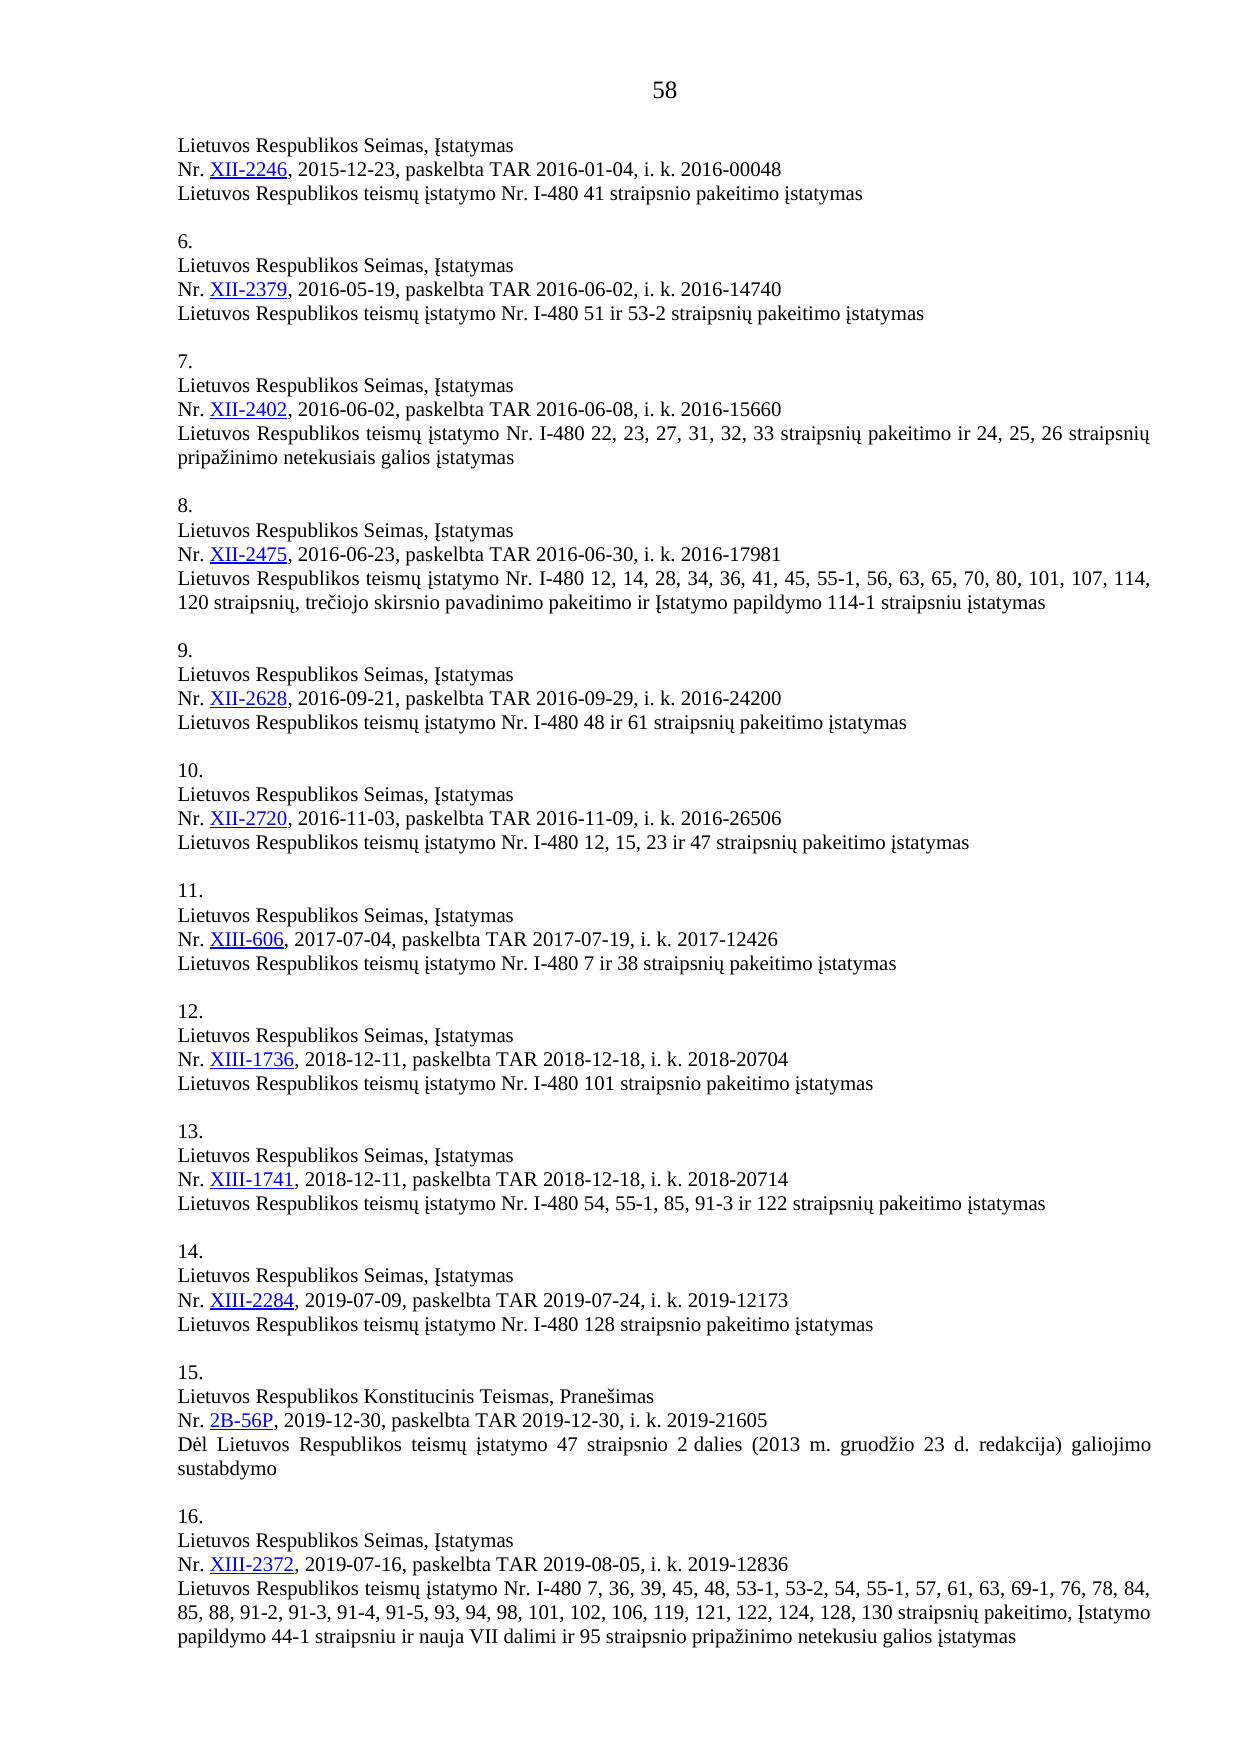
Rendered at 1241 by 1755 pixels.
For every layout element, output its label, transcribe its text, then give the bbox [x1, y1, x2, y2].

text Lietuvos Respublikos Seimas, Įstatymas [177, 902, 1152, 927]
text 14. [177, 1239, 1152, 1263]
text Lietuvos Respublikos Seimas, Įstatymas [177, 782, 1152, 806]
text Lietuvos Respublikos teismų įstatymo Nr. I-480 48 ir 61 straipsnių pakeitimo įstatymas [177, 710, 1152, 734]
text Nr. XII-2475, 2016-06-23, paskelbta TAR 2016-06-30, i. k. 2016-17981 [177, 542, 1152, 566]
text Lietuvos Respublikos Seimas, Įstatymas [177, 253, 1152, 277]
text Lietuvos Respublikos teismų įstatymo Nr. I-480 12, 15, 23 ir 47 straipsnių pakeitimo įstatymas [177, 830, 1152, 854]
text 12. [177, 999, 1152, 1023]
text 6. [177, 229, 1152, 253]
text Lietuvos Respublikos teismų įstatymo Nr. I-480 7 ir 38 straipsnių pakeitimo įstatymas [177, 951, 1152, 975]
text Lietuvos Respublikos Seimas, Įstatymas [177, 517, 1152, 542]
text Nr. 2B-56P, 2019-12-30, paskelbta TAR 2019-12-30, i. k. 2019-21605 [177, 1408, 1152, 1432]
text Lietuvos Respublikos Seimas, Įstatymas [177, 132, 1152, 157]
text 15. [177, 1360, 1152, 1384]
text 13. [177, 1119, 1152, 1143]
text Lietuvos Respublikos Seimas, Įstatymas [177, 1528, 1152, 1552]
text Nr. XIII-606, 2017-07-04, paskelbta TAR 2017-07-19, i. k. 2017-12426 [177, 927, 1152, 951]
text Dėl Lietuvos Respublikos teismų įstatymo 47 straipsnio 2 dalies (2013 m. gruodžio 23 d. redakcija) galiojimo sustabdymo [177, 1432, 1152, 1480]
text Nr. XII-2402, 2016-06-02, paskelbta TAR 2016-06-08, i. k. 2016-15660 [177, 397, 1152, 421]
text Lietuvos Respublikos Seimas, Įstatymas [177, 662, 1152, 686]
text Lietuvos Respublikos Seimas, Įstatymas [177, 1143, 1152, 1167]
text Lietuvos Respublikos teismų įstatymo Nr. I-480 12, 14, 28, 34, 36, 41, 45, 55-1, 56, 63, 65, 70, 80, 101, 107, 114, 120 straipsnių, trečiojo skirsnio pavadinimo pakeitimo ir Įstatymo papildymo 114-1 straipsniu įstatymas [177, 566, 1152, 614]
text Nr. XIII-2284, 2019-07-09, paskelbta TAR 2019-07-24, i. k. 2019-12173 [177, 1287, 1152, 1312]
text Lietuvos Respublikos teismų įstatymo Nr. I-480 7, 36, 39, 45, 48, 53-1, 53-2, 54, 55-1, 57, 61, 63, 69-1, 76, 78, 84, 85, 88, 91-2, 91-3, 91-4, 91-5, 93, 94, 98, 101, 102, 106, 119, 121, 122, 124, 128, 130 straipsnių pakeitimo, Įstatymo papildymo 44-1 straipsniu ir nauja VII dalimi ir 95 straipsnio pripažinimo netekusiu galios įstatymas [177, 1576, 1152, 1648]
text Nr. XII-2246, 2015-12-23, paskelbta TAR 2016-01-04, i. k. 2016-00048 [177, 157, 1152, 181]
text Lietuvos Respublikos Seimas, Įstatymas [177, 373, 1152, 397]
text Lietuvos Respublikos teismų įstatymo Nr. I-480 128 straipsnio pakeitimo įstatymas [177, 1312, 1152, 1336]
text Lietuvos Respublikos teismų įstatymo Nr. I-480 22, 23, 27, 31, 32, 33 straipsnių pakeitimo ir 24, 25, 26 straipsnių pripažinimo netekusiais galios įstatymas [177, 421, 1152, 469]
text Lietuvos Respublikos Konstitucinis Teismas, Pranešimas [177, 1384, 1152, 1408]
text Nr. XII-2379, 2016-05-19, paskelbta TAR 2016-06-02, i. k. 2016-14740 [177, 277, 1152, 301]
text Lietuvos Respublikos teismų įstatymo Nr. I-480 101 straipsnio pakeitimo įstatymas [177, 1071, 1152, 1095]
text Nr. XII-2628, 2016-09-21, paskelbta TAR 2016-09-29, i. k. 2016-24200 [177, 686, 1152, 710]
text Lietuvos Respublikos teismų įstatymo Nr. I-480 41 straipsnio pakeitimo įstatymas [177, 181, 1152, 205]
text Lietuvos Respublikos teismų įstatymo Nr. I-480 54, 55-1, 85, 91-3 ir 122 straipsnių pakeitimo įstatymas [177, 1191, 1152, 1215]
text 8. [177, 493, 1152, 517]
text 11. [177, 878, 1152, 902]
text Nr. XII-2720, 2016-11-03, paskelbta TAR 2016-11-09, i. k. 2016-26506 [177, 806, 1152, 830]
text Nr. XIII-1741, 2018-12-11, paskelbta TAR 2018-12-18, i. k. 2018-20714 [177, 1167, 1152, 1191]
text Lietuvos Respublikos Seimas, Įstatymas [177, 1263, 1152, 1287]
text Lietuvos Respublikos Seimas, Įstatymas [177, 1023, 1152, 1047]
text Nr. XIII-2372, 2019-07-16, paskelbta TAR 2019-08-05, i. k. 2019-12836 [177, 1552, 1152, 1576]
text Nr. XIII-1736, 2018-12-11, paskelbta TAR 2018-12-18, i. k. 2018-20704 [177, 1047, 1152, 1071]
text 16. [177, 1504, 1152, 1528]
text 9. [177, 638, 1152, 662]
text 10. [177, 758, 1152, 782]
text Lietuvos Respublikos teismų įstatymo Nr. I-480 51 ir 53-2 straipsnių pakeitimo įstatymas [177, 301, 1152, 325]
text 7. [177, 349, 1152, 373]
